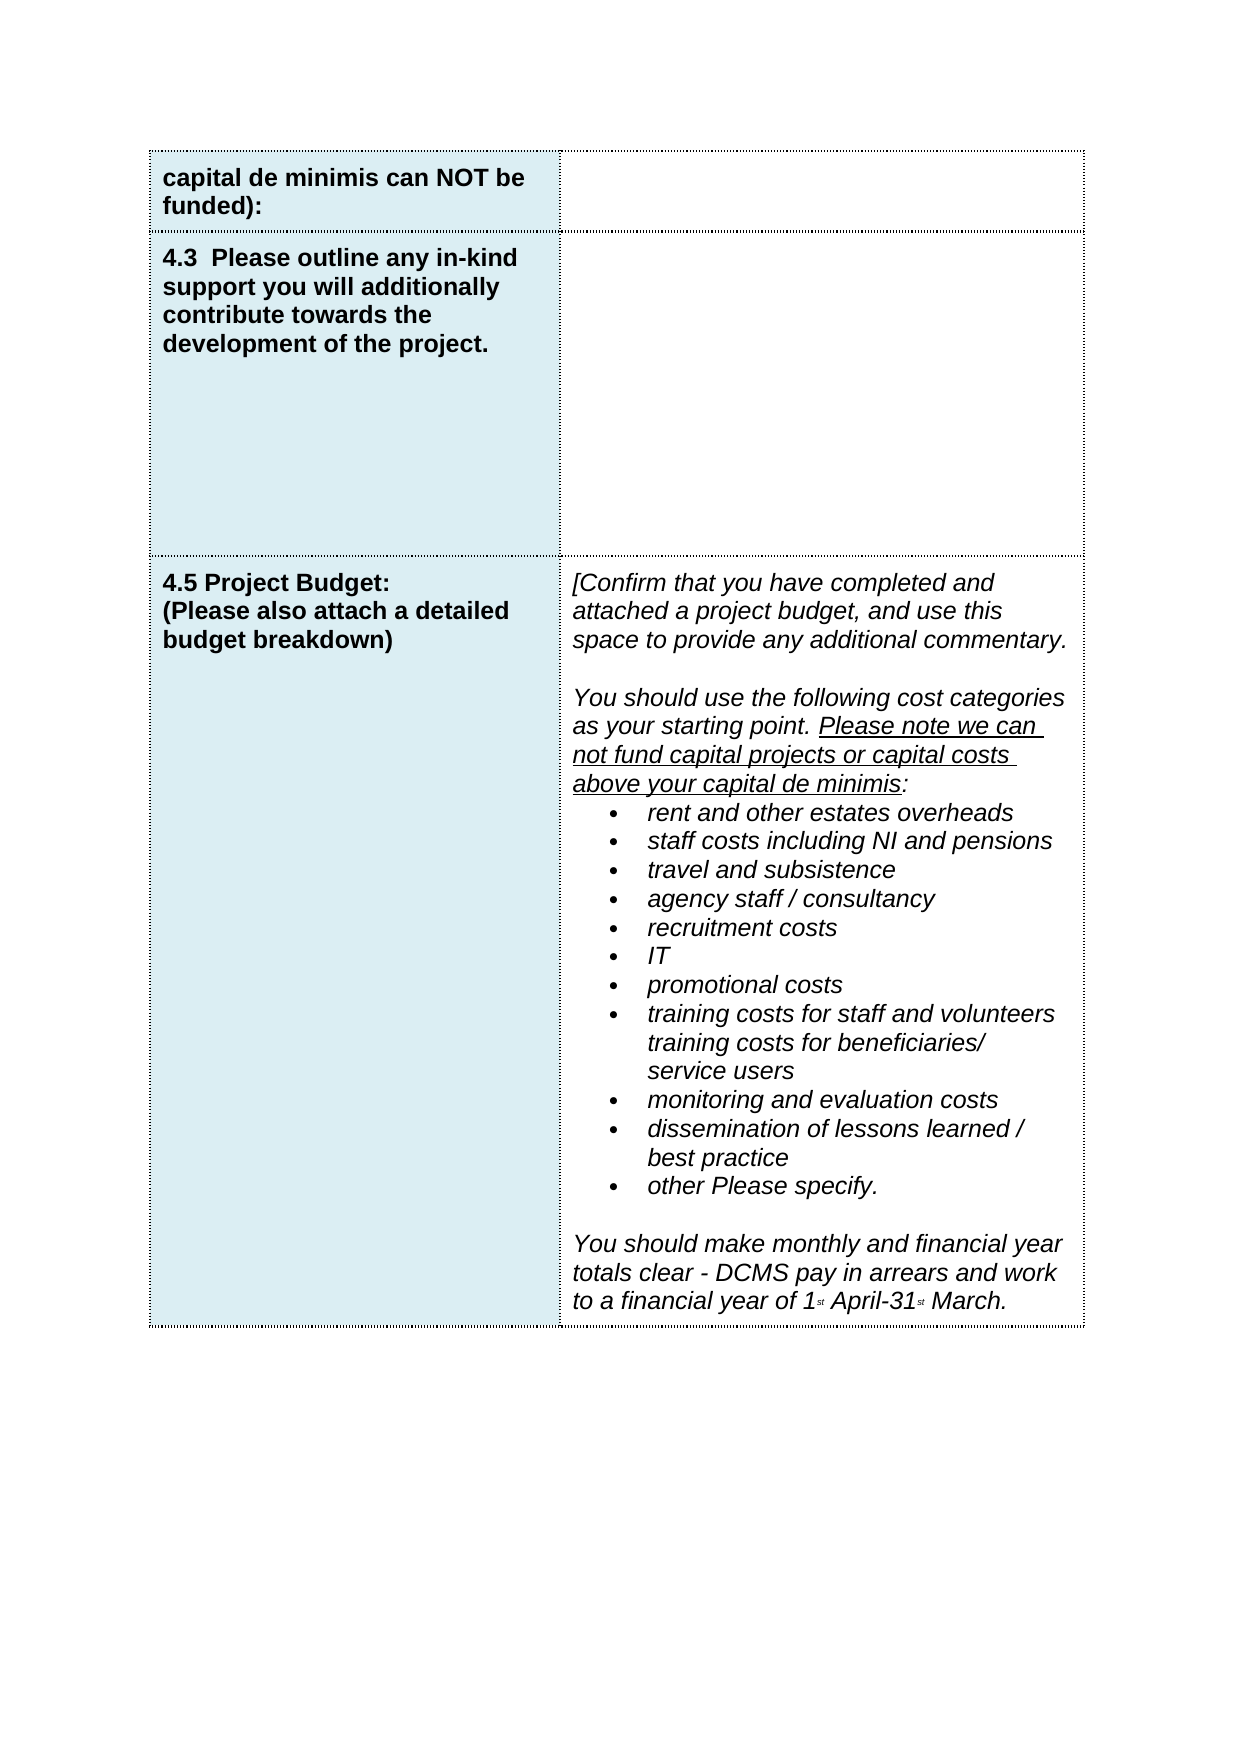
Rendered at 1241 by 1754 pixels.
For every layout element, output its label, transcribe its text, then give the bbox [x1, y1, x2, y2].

table_cell capital de minimis can NOT be funded): [150, 150, 560, 230]
table_cell [Confirm that you have completed and attached a project budget, and use this space to provide any additional commentary. You should use the following cost categories as your starting point. Please note we can not fund capital projects or capital costs above your capital de minimis: rent and other estates overheads staff costs including NI and pensions travel and subsistence agency staff / consultancy recruitment costs IT promotional costs training costs for staff and volunteers training costs for beneficiaries/ service users monitoring and evaluation costs dissemination of lessons learned / best practice other Please specify. You should make monthly and financial year totals clear - DCMS pay in arrears and work to a financial year of 1st April-31st March. [560, 555, 1084, 1325]
table_cell [1084, 230, 1088, 503]
table_cell [560, 150, 1084, 230]
table_cell [560, 230, 1084, 555]
table_cell 4.3 Please outline any in-kind support you will additionally contribute towards the development of the project. [150, 230, 560, 555]
table_cell 4.5 Project Budget: (Please also attach a detailed budget breakdown) [150, 555, 560, 1325]
table_cell [1084, 555, 1088, 1325]
table_cell [1084, 150, 1088, 230]
table_cell [1084, 503, 1088, 555]
